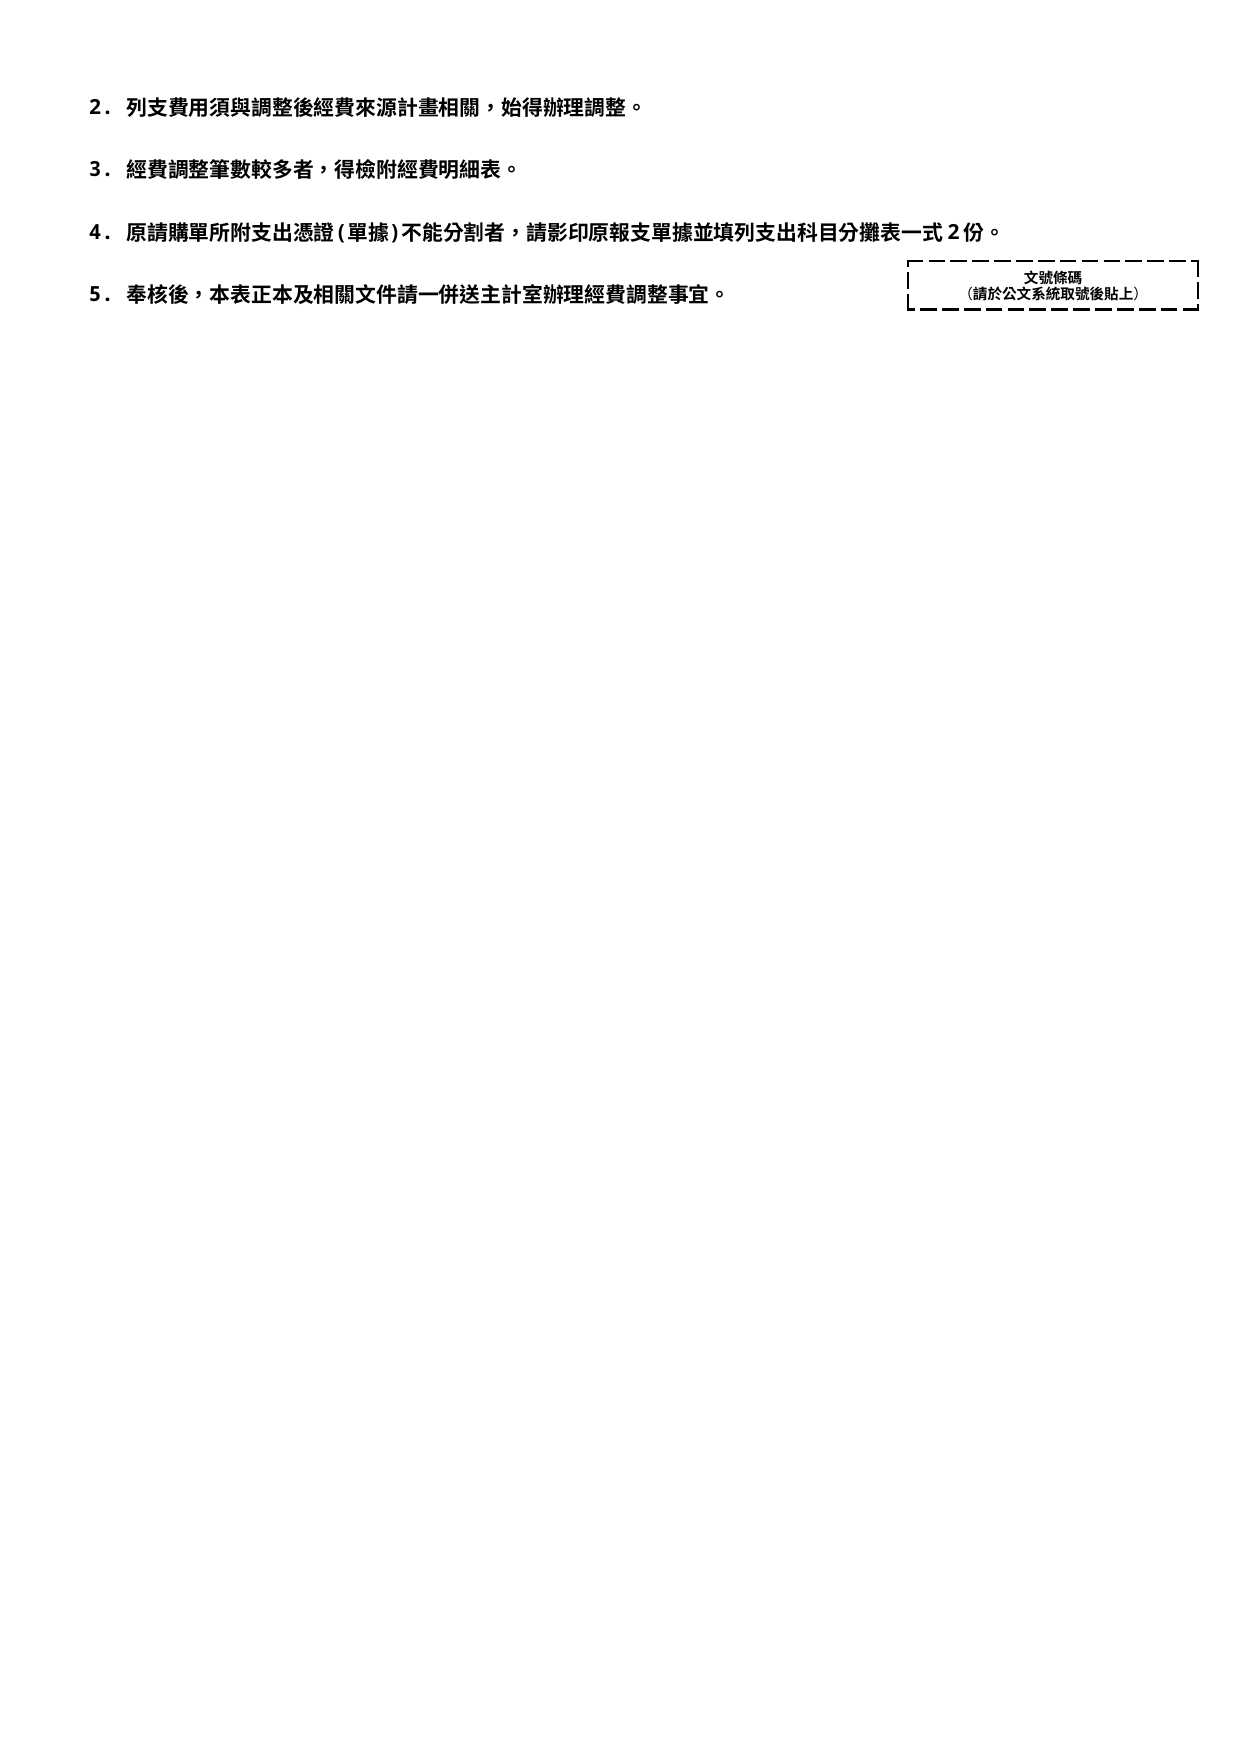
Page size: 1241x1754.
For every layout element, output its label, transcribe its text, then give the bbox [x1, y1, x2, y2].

list 經費調整筆數較多者，得檢附經費明細表。 [89, 127, 1196, 189]
list 列支費用須與調整後經費來源計畫相關，始得辦理調整。 [89, 64, 1196, 127]
list 文號條碼 [924, 270, 1182, 286]
list 奉核後，本表正本及相關文件請一併送主計室辦理經費調整事宜。 [89, 252, 1199, 314]
list （請於公文系統取號後貼上） [924, 286, 1182, 301]
list 原請購單所附支出憑證(單據)不能分割者，請影印原報支單據並填列支出科目分攤表一式2份。 [89, 189, 1196, 252]
